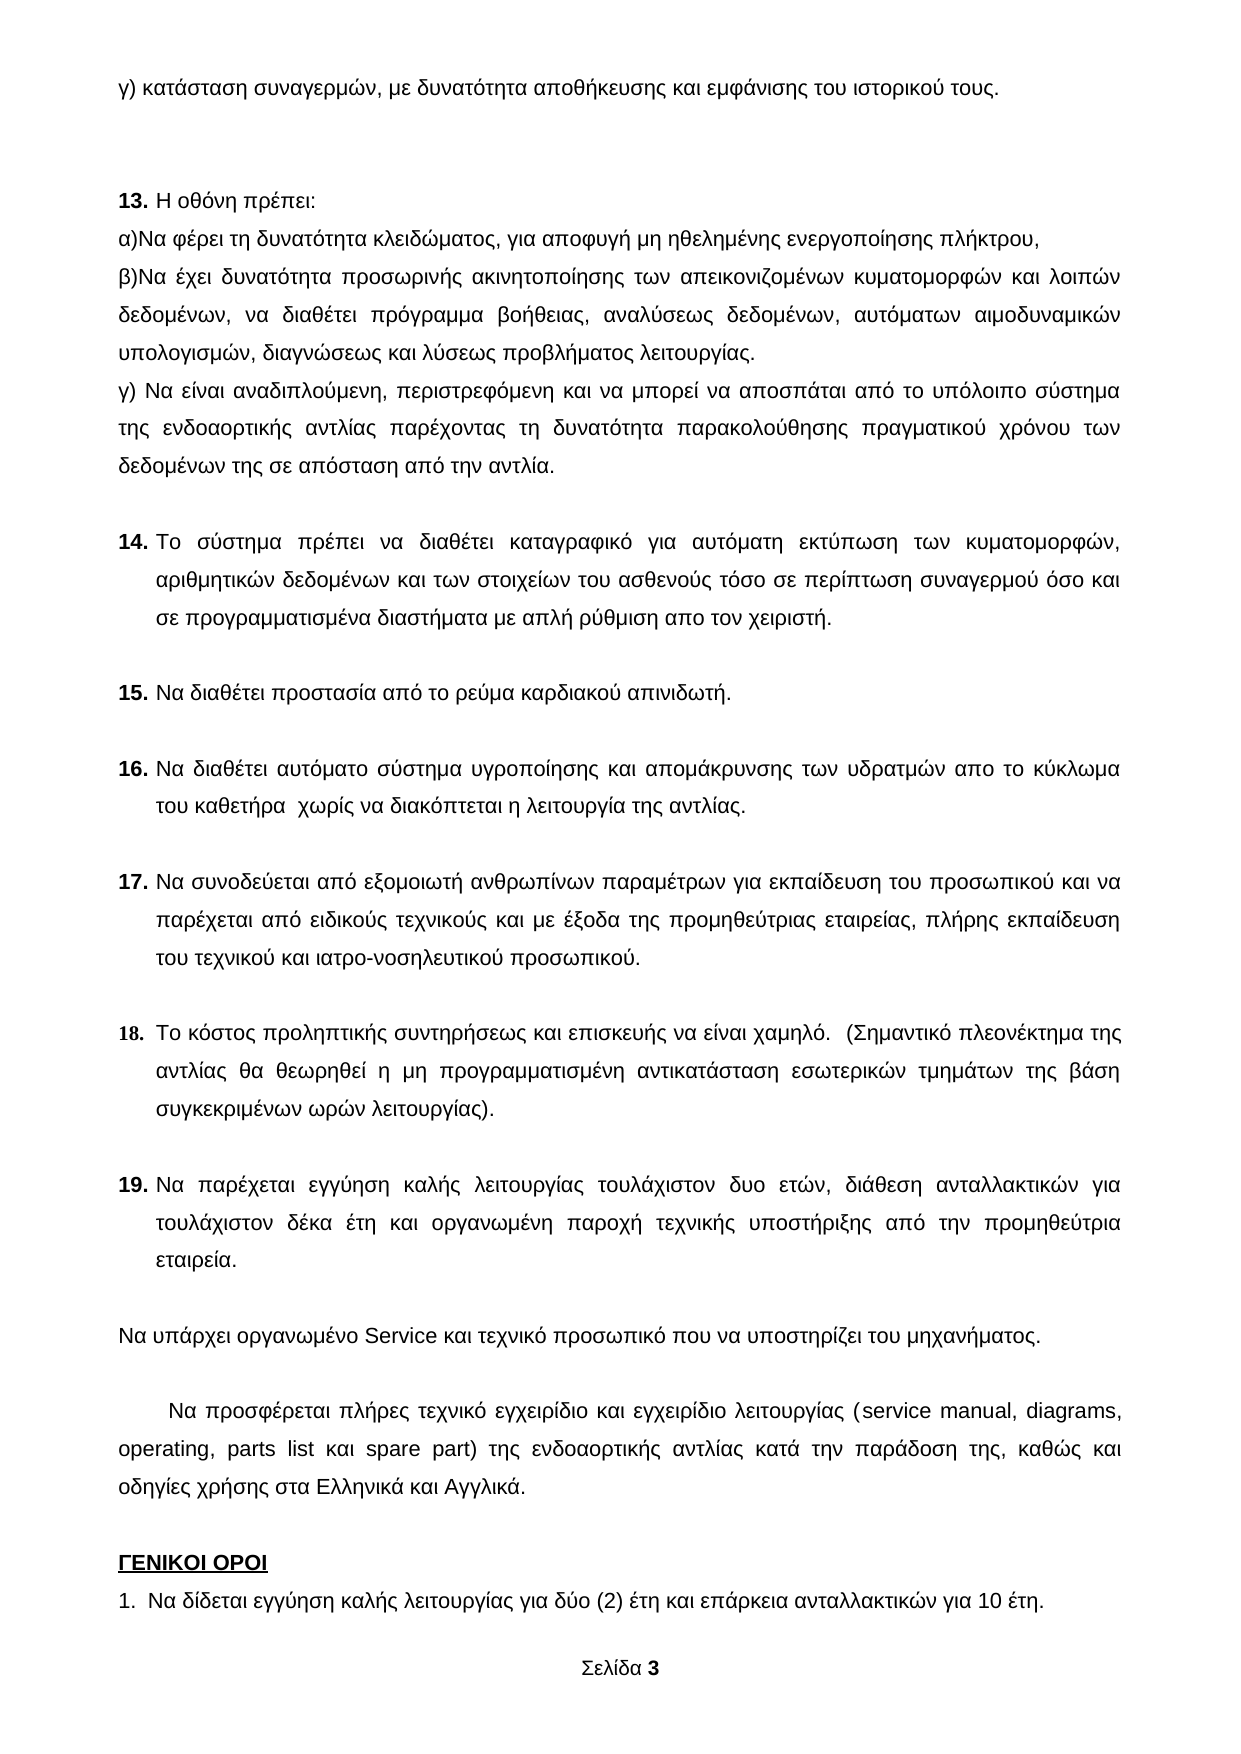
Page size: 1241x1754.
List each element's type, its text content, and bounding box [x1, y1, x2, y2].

text β)Να έχει δυνατότητα προσωρινής ακινητοποίησης των απεικονιζομένων κυματομορφών και λοιπών δεδομένων, να διαθέτει πρόγραμμα βοήθειας, αναλύσεως δεδομένων, αυτόματων αιμοδυναμικών υπολογισμών, διαγνώσεως και λύσεως προβλήματος λειτουργίας. [118, 264, 1122, 365]
list Να δίδεται εγγύηση καλής λειτουργίας για δύο (2) έτη και επάρκεια ανταλλακτικών για 10 έτη. [118, 1587, 1122, 1613]
list Να παρέχεται εγγύηση καλής λειτουργίας τουλάχιστον δυο ετών, διάθεση ανταλλακτικών για τουλάχιστον δέκα έτη και οργανωμένη παροχή τεχνικής υποστήριξης από την προμηθεύτρια εταιρεία. [118, 1172, 1122, 1272]
list Να συνοδεύεται από εξομοιωτή ανθρωπίνων παραμέτρων για εκπαίδευση του προσωπικού και να παρέχεται από ειδικούς τεχνικούς και με έξοδα της προμηθεύτριας εταιρείας, πλήρης εκπαίδευση του τεχνικού και ιατρο-νοσηλευτικού προσωπικού. [118, 869, 1122, 970]
text Να υπάρχει οργανωμένο Service και τεχνικό προσωπικό που να υποστηρίζει του μηχανήματος. [118, 1323, 1122, 1348]
text γ) κατάσταση συναγερμών, με δυνατότητα αποθήκευσης και εμφάνισης του ιστορικού τους. [118, 75, 1122, 100]
text γ) Να είναι αναδιπλούμενη, περιστρεφόμενη και να μπορεί να αποσπάται από το υπόλοιπο σύστημα της ενδοαορτικής αντλίας παρέχοντας τη δυνατότητα παρακολούθησης πραγματικού χρόνου των δεδομένων της σε απόσταση από την αντλία. [118, 377, 1122, 478]
text ΓΕΝΙΚΟΙ ΟΡΟΙ [118, 1550, 1122, 1575]
text α)Να φέρει τη δυνατότητα κλειδώματος, για αποφυγή μη ηθελημένης ενεργοποίησης πλήκτρου, [118, 226, 1122, 251]
list Να διαθέτει αυτόματο σύστημα υγροποίησης και απομάκρυνσης των υδρατμών απο το κύκλωμα του καθετήρα χωρίς να διακόπτεται η λειτουργία της αντλίας. [118, 756, 1122, 819]
list Το κόστος προληπτικής συντηρήσεως και επισκευής να είναι χαμηλό. (Σημαντικό πλεονέκτημα της αντλίας θα θεωρηθεί η μη προγραμματισμένη αντικατάσταση εσωτερικών τμημάτων της βάση συγκεκριμένων ωρών λειτουργίας). [118, 1020, 1122, 1121]
text Να προσφέρεται πλήρες τεχνικό εγχειρίδιο και εγχειρίδιο λειτουργίας (service manual, diagrams, operating, parts list και spare part) της ενδοαορτικής αντλίας κατά την παράδοση της, καθώς και οδηγίες χρήσης στα Ελληνικά και Αγγλικά. [118, 1398, 1122, 1499]
list Η οθόνη πρέπει: [118, 188, 1122, 214]
list Να διαθέτει προστασία από το ρεύμα καρδιακού απινιδωτή. [118, 680, 1122, 705]
list Το σύστημα πρέπει να διαθέτει καταγραφικό για αυτόματη εκτύπωση των κυματομορφών, αριθμητικών δεδομένων και των στοιχείων του ασθενούς τόσο σε περίπτωση συναγερμού όσο και σε προγραμματισμένα διαστήματα με απλή ρύθμιση απο τον χειριστή. [118, 529, 1122, 629]
